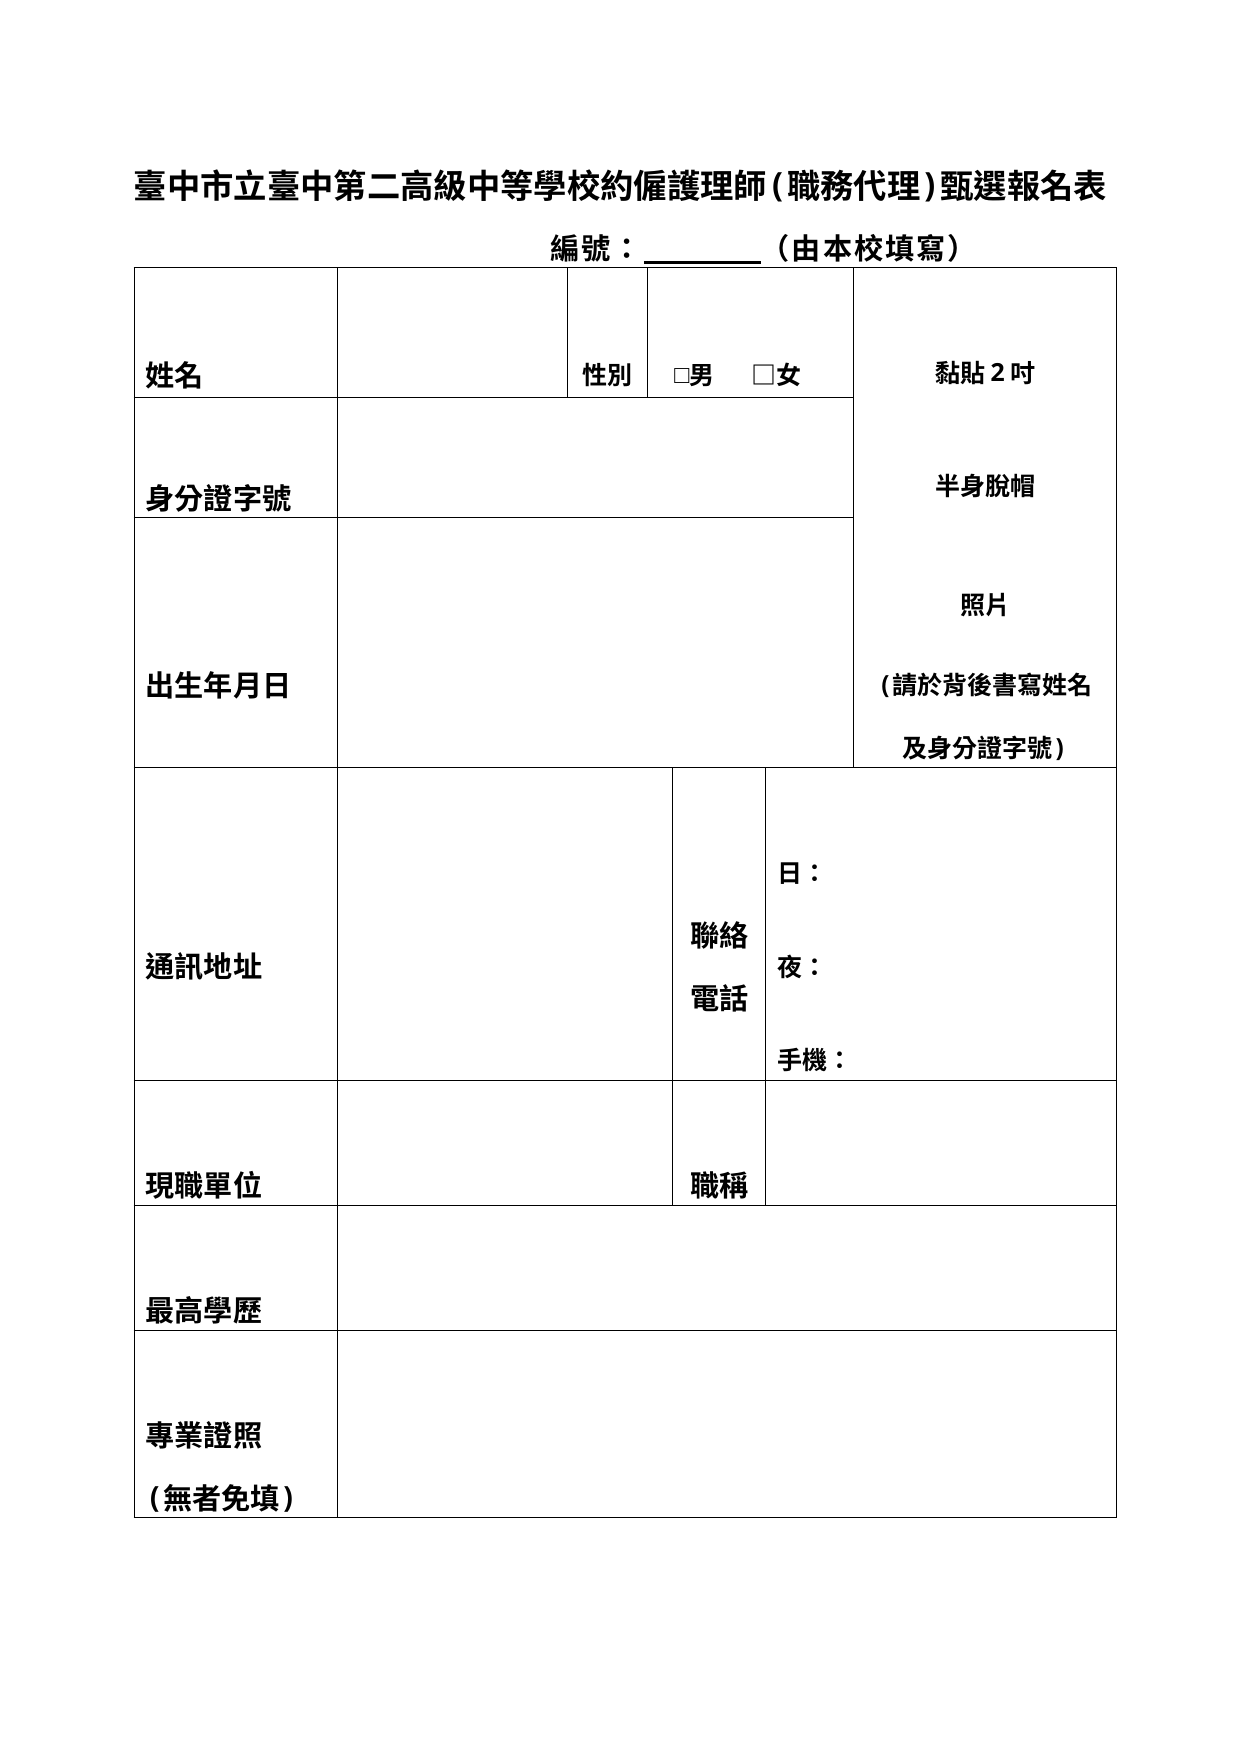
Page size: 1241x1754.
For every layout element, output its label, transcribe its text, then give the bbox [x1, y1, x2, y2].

text 臺中市立臺中第二高級中等學校約僱護理師(職務代理)甄選報名表 [130, 142, 1110, 205]
table_cell 通訊地址 [135, 768, 337, 1080]
table_header [130, 267, 134, 397]
table_header [338, 268, 567, 397]
table_cell 身分證字號 [135, 398, 337, 517]
table_cell [130, 767, 134, 1080]
table_cell 日： 夜： 手機： [766, 768, 1116, 1080]
table_cell [338, 1331, 1116, 1517]
table_cell [338, 398, 853, 517]
table_cell [130, 397, 134, 517]
table_header 黏貼2吋 半身脫帽 照片 (請於背後書寫姓名 及身分證字號) [854, 268, 1116, 767]
table_cell [130, 1080, 134, 1205]
table_cell [130, 1330, 134, 1517]
table_cell 最高學歷 [135, 1206, 337, 1330]
table_cell 現職單位 [135, 1081, 337, 1205]
table_header 姓名 [135, 268, 337, 397]
table_cell [338, 1081, 672, 1205]
table_cell 專業證照 (無者免填) [135, 1331, 337, 1517]
table_cell [338, 768, 672, 1080]
text 編號： （由本校填寫） [130, 205, 1110, 267]
table_cell [130, 517, 134, 767]
table_cell [130, 1205, 134, 1330]
table_cell [338, 518, 853, 767]
table_cell 聯絡電話 [673, 768, 765, 1080]
table_cell [766, 1081, 1116, 1205]
table_cell 出生年月日 [135, 518, 337, 767]
table_cell 職稱 [673, 1081, 765, 1205]
table_header □男 □女 [648, 268, 853, 397]
table_cell [338, 1206, 1116, 1330]
table_header 性別 [568, 268, 647, 397]
